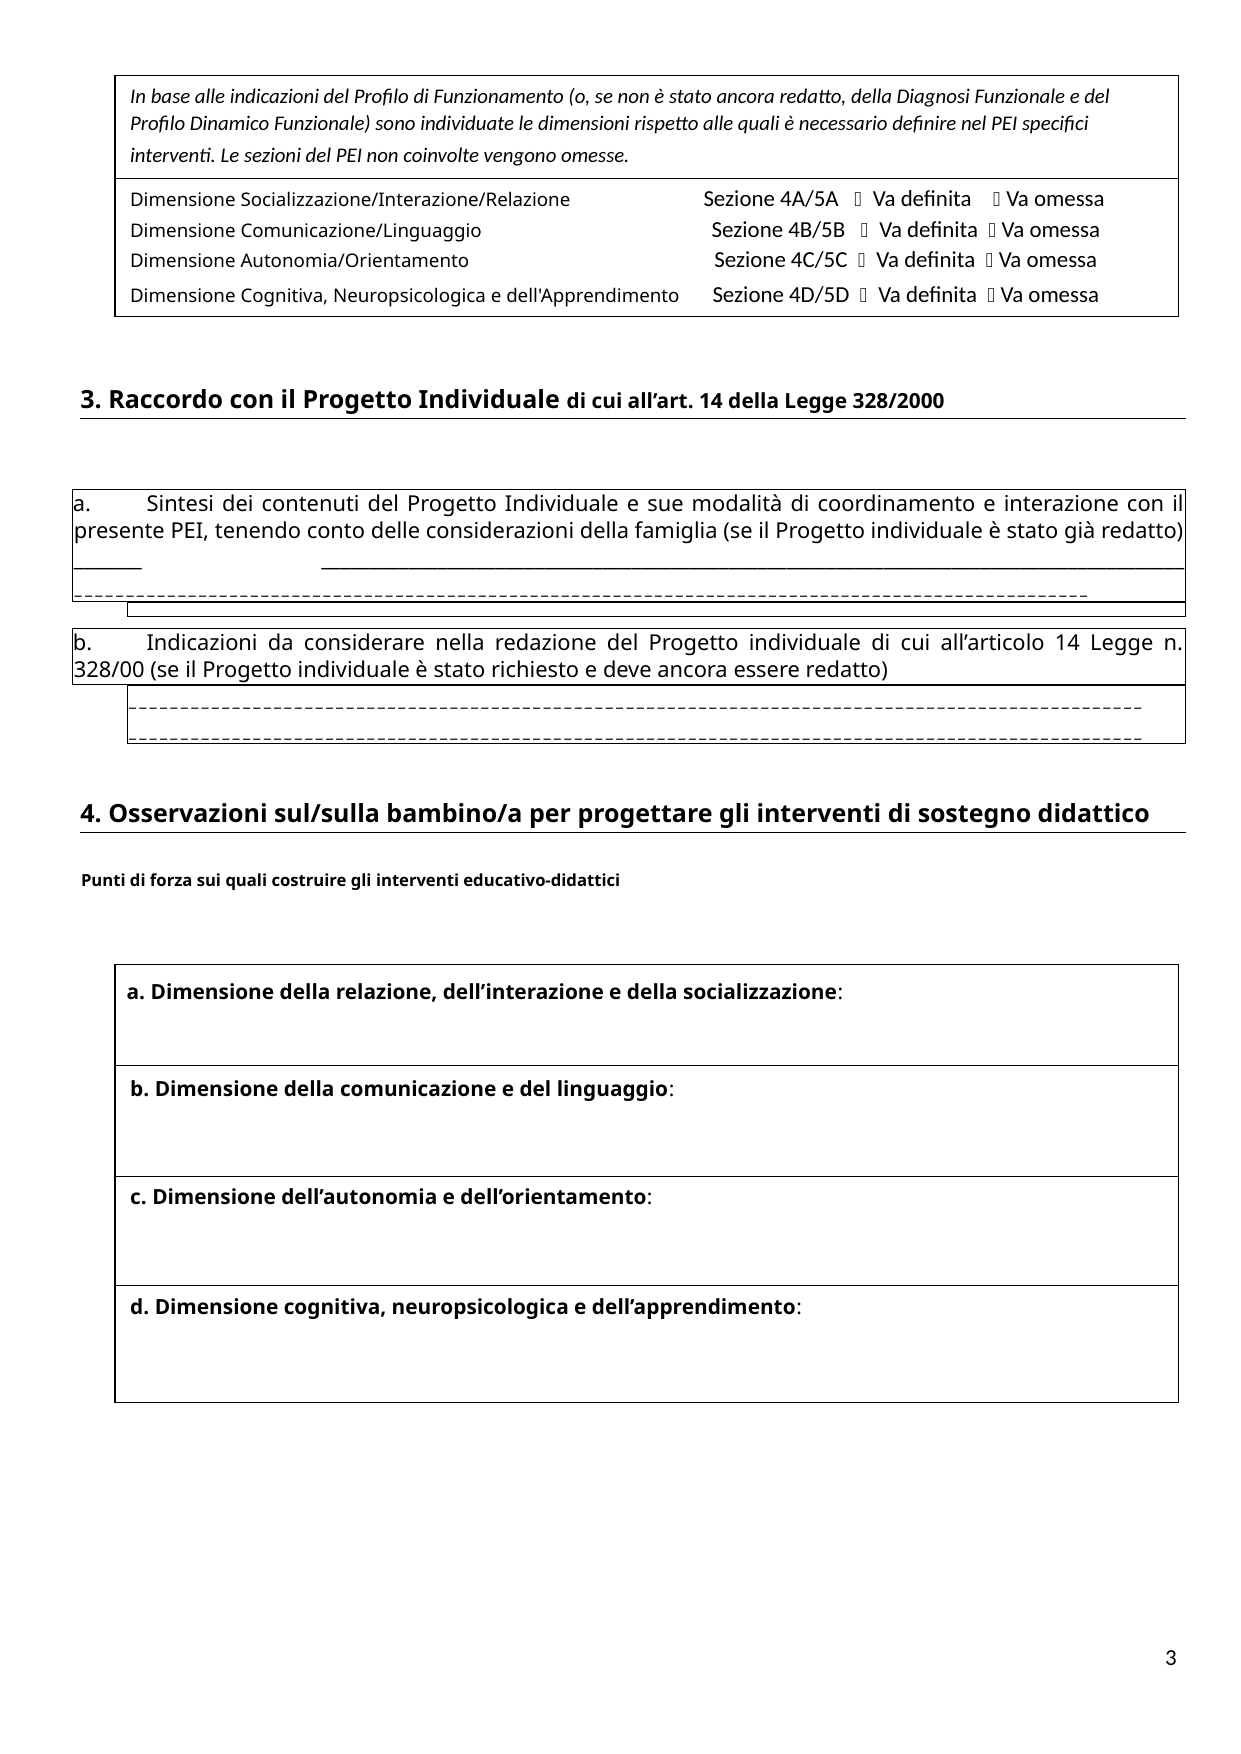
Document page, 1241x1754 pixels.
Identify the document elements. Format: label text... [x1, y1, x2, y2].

table_cell b. Dimensione della comunicazione e del linguaggio: [116, 1066, 1178, 1176]
list Indicazioni da considerare nella redazione del Progetto individuale di cui all’articolo 14 Legge n. 328/00 (se il Progetto individuale è stato richiesto e deve ancora essere redatto) [73, 629, 1185, 684]
text Punti di forza sui quali costruire gli interventi educativo-didattici [81, 859, 1186, 893]
table_cell c. Dimensione dell’autonomia e dell’orientamento: [116, 1177, 1178, 1285]
subtitle 3. Raccordo con il Progetto Individuale di cui all’art. 14 della Legge 328/2000 [80, 382, 1186, 418]
table_cell Dimensione Socializzazione/Interazione/Relazione Sezione 4A/5A  Va definita  Va omessa Dimensione Comunicazione/Linguaggio Sezione 4B/5B  Va definita  Va omessa Dimensione Autonomia/Orientamento Sezione 4C/5C  Va definita  Va omessa Dimensione Cognitiva, Neuropsicologica e dell'Apprendimento Sezione 4D/5D  Va definita  Va omessa [116, 179, 1178, 316]
text __________________________________________________________________________________________________ [128, 686, 1185, 711]
table_cell d. Dimensione cognitiva, neuropsicologica e dell’apprendimento: [116, 1286, 1178, 1402]
table_header a. Dimensione della relazione, dell’interazione e della socializzazione: [116, 965, 1178, 1065]
text __________________________________________________________________________________________________ [128, 712, 1185, 743]
list Sintesi dei contenuti del Progetto Individuale e sue modalità di coordinamento e interazione con il presente PEI, tenendo conto delle considerazioni della famiglia (se il Progetto individuale è stato già redatto) _______ _________________________________________________________________________________________ __________________________________________________________________________________________________ [73, 490, 1185, 601]
table_header In base alle indicazioni del Profilo di Funzionamento (o, se non è stato ancora redatto, della Diagnosi Funzionale e del Profilo Dinamico Funzionale) sono individuate le dimensioni rispetto alle quali è necessario definire nel PEI specifici interventi. Le sezioni del PEI non coinvolte vengono omesse. [116, 76, 1178, 178]
subtitle 4. Osservazioni sul/sulla bambino/a per progettare gli interventi di sostegno didattico [80, 796, 1186, 832]
